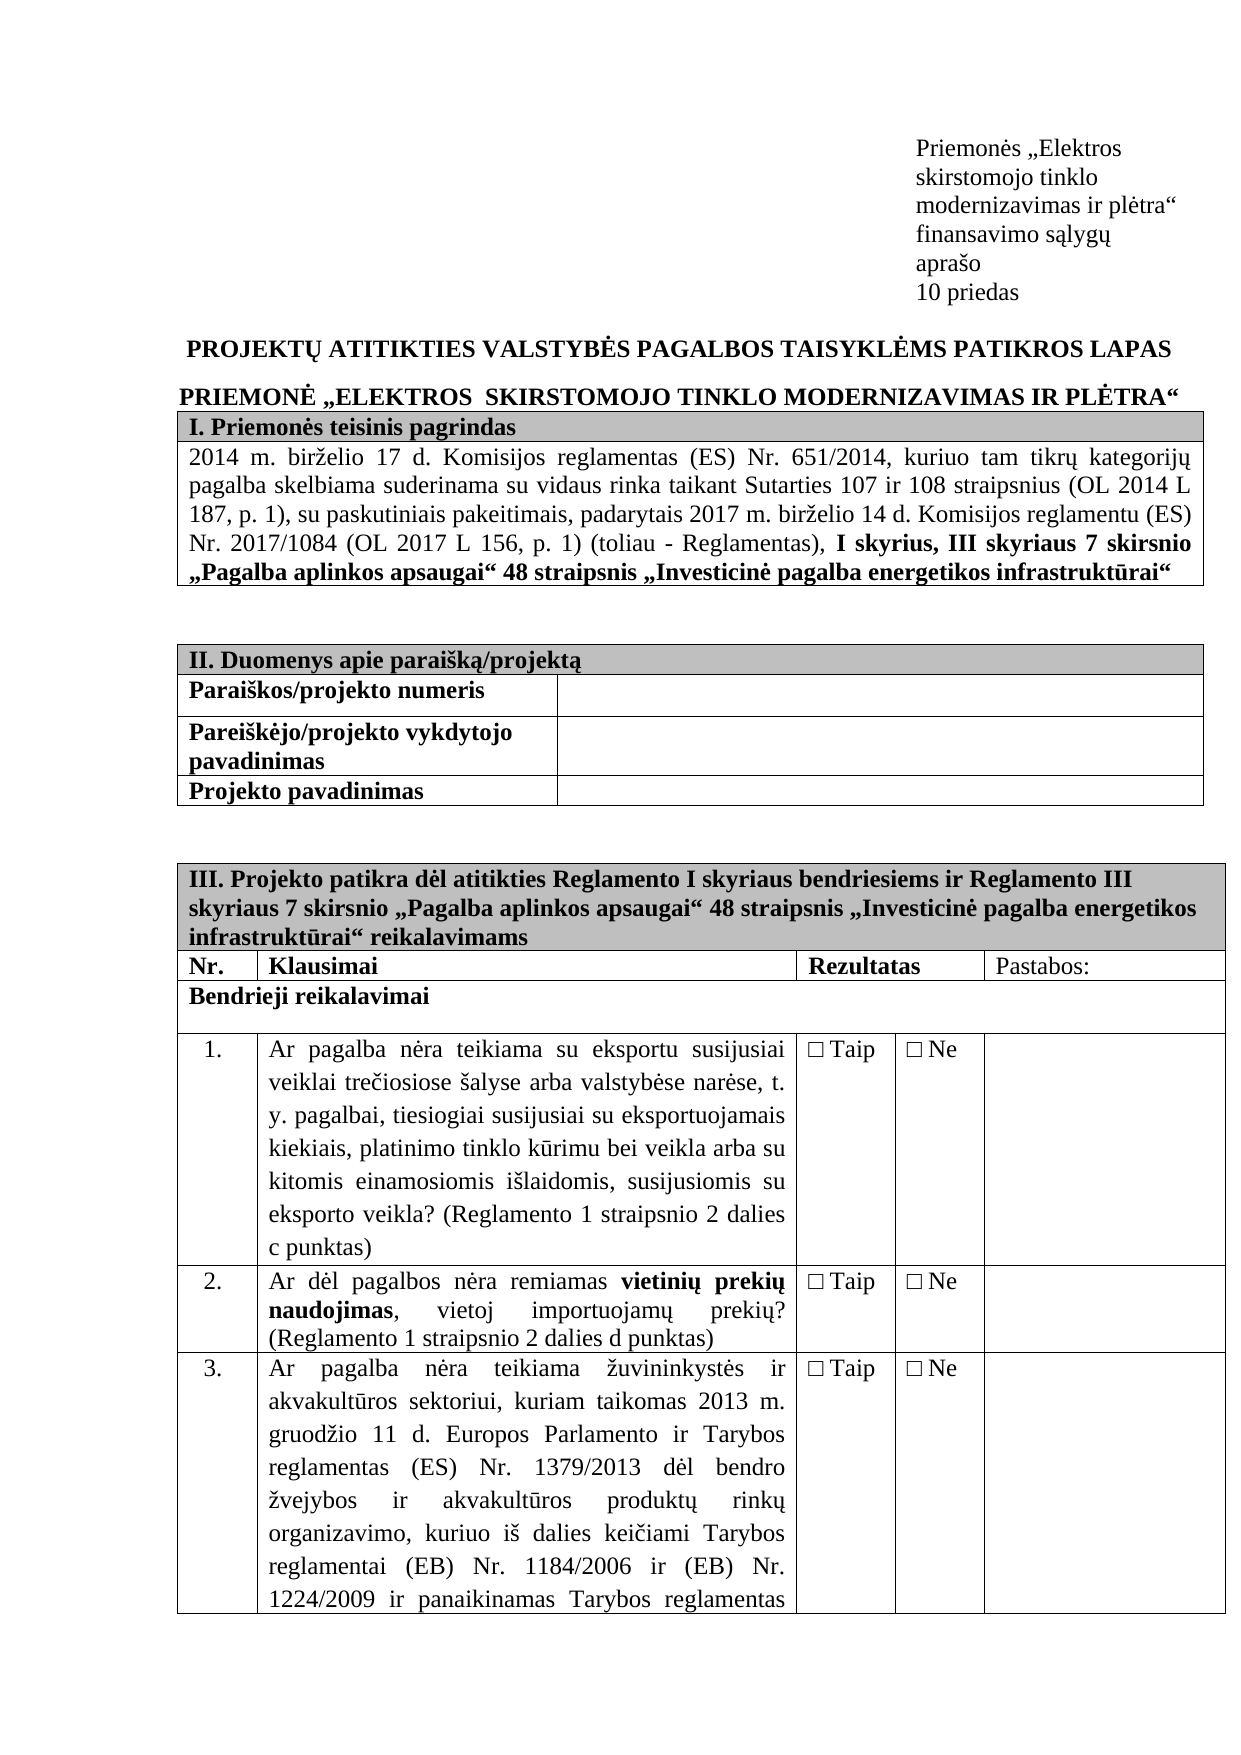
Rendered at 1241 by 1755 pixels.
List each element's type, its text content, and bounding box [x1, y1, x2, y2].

table_cell [985, 1353, 1225, 1613]
table_cell Projekto pavadinimas [178, 776, 557, 804]
table_cell [985, 1034, 1225, 1265]
text PRIEMONĖ „ELEKTROS SKIRSTOMOJO TINKLO MODERNIZAVIMAS IR PLĖTRA“ [177, 382, 1181, 411]
table_cell [558, 776, 1203, 804]
table_cell Paraiškos/projekto numeris [178, 675, 557, 716]
table_cell Pastabos: [985, 951, 1225, 980]
table_cell Bendrieji reikalavimai [178, 981, 1225, 1033]
table_cell □ Ne [896, 1266, 984, 1352]
table_cell □ Taip [797, 1034, 895, 1265]
table_cell □ Ne [896, 1353, 984, 1613]
table_cell Ar pagalba nėra teikiama su eksportu susijusiai veiklai trečiosiose šalyse arba valstybėse narėse, t. y. pagalbai, tiesiogiai susijusiai su eksportuojamais kiekiais, platinimo tinklo kūrimu bei veikla arba su kitomis einamosiomis išlaidomis, susijusiomis su eksporto veikla? (Reglamento 1 straipsnio 2 dalies c punktas) [258, 1034, 796, 1265]
table_cell 2014 m. birželio 17 d. Komisijos reglamentas (ES) Nr. 651/2014, kuriuo tam tikrų kategorijų pagalba skelbiama suderinama su vidaus rinka taikant Sutarties 107 ir 108 straipsnius (OL 2014 L 187, p. 1), su paskutiniais pakeitimais, padarytais 2017 m. birželio 14 d. Komisijos reglamentu (ES) Nr. 2017/1084 (OL 2017 L 156, p. 1) (toliau - Reglamentas), I skyrius, III skyriaus 7 skirsnio „Pagalba aplinkos apsaugai“ 48 straipsnis „Investicinė pagalba energetikos infrastruktūrai“ [178, 442, 1203, 585]
table_cell □ Ne [896, 1034, 984, 1265]
table_cell 1. [178, 1034, 257, 1265]
table_header II. Duomenys apie paraišką/projektą [178, 645, 1203, 674]
table_cell Ar dėl pagalbos nėra remiamas vietinių prekių naudojimas, vietoj importuojamų prekių? (Reglamento 1 straipsnio 2 dalies d punktas) [258, 1266, 796, 1352]
table_header III. Projekto patikra dėl atitikties Reglamento I skyriaus bendriesiems ir Reglamento III skyriaus 7 skirsnio „Pagalba aplinkos apsaugai“ 48 straipsnis „Investicinė pagalba energetikos infrastruktūrai“ reikalavimams [178, 864, 1225, 950]
table_cell Rezultatas [797, 951, 984, 980]
table_cell [558, 717, 1203, 775]
table_cell [558, 675, 1203, 716]
table_cell 2. [178, 1266, 257, 1352]
table_cell Klausimai [258, 951, 796, 980]
table_cell Ar pagalba nėra teikiama žuvininkystės ir akvakultūros sektoriui, kuriam taikomas 2013 m. gruodžio 11 d. Europos Parlamento ir Tarybos reglamentas (ES) Nr. 1379/2013 dėl bendro žvejybos ir akvakultūros produktų rinkų organizavimo, kuriuo iš dalies keičiami Tarybos reglamentai (EB) Nr. 1184/2006 ir (EB) Nr. 1224/2009 ir panaikinamas Tarybos reglamentas [258, 1353, 796, 1613]
table_cell □ Taip [797, 1353, 895, 1613]
table_cell [985, 1266, 1225, 1352]
table_cell Pareiškėjo/projekto vykdytojo pavadinimas [178, 717, 557, 775]
table_cell 3. [178, 1353, 257, 1613]
text PROJEKTŲ ATITIKTIES VALSTYBĖS PAGALBOS TAISYKLĖMS Patikros lapas [177, 334, 1181, 363]
text Priemonės „Elektros skirstomojo tinklo modernizavimas ir plėtra“ finansavimo sąlygų aprašo [916, 133, 1181, 277]
table_cell Nr. [178, 951, 257, 980]
table_header I. Priemonės teisinis pagrindas [178, 412, 1203, 441]
text 10 priedas [916, 277, 1181, 305]
table_cell □ Taip [797, 1266, 895, 1352]
